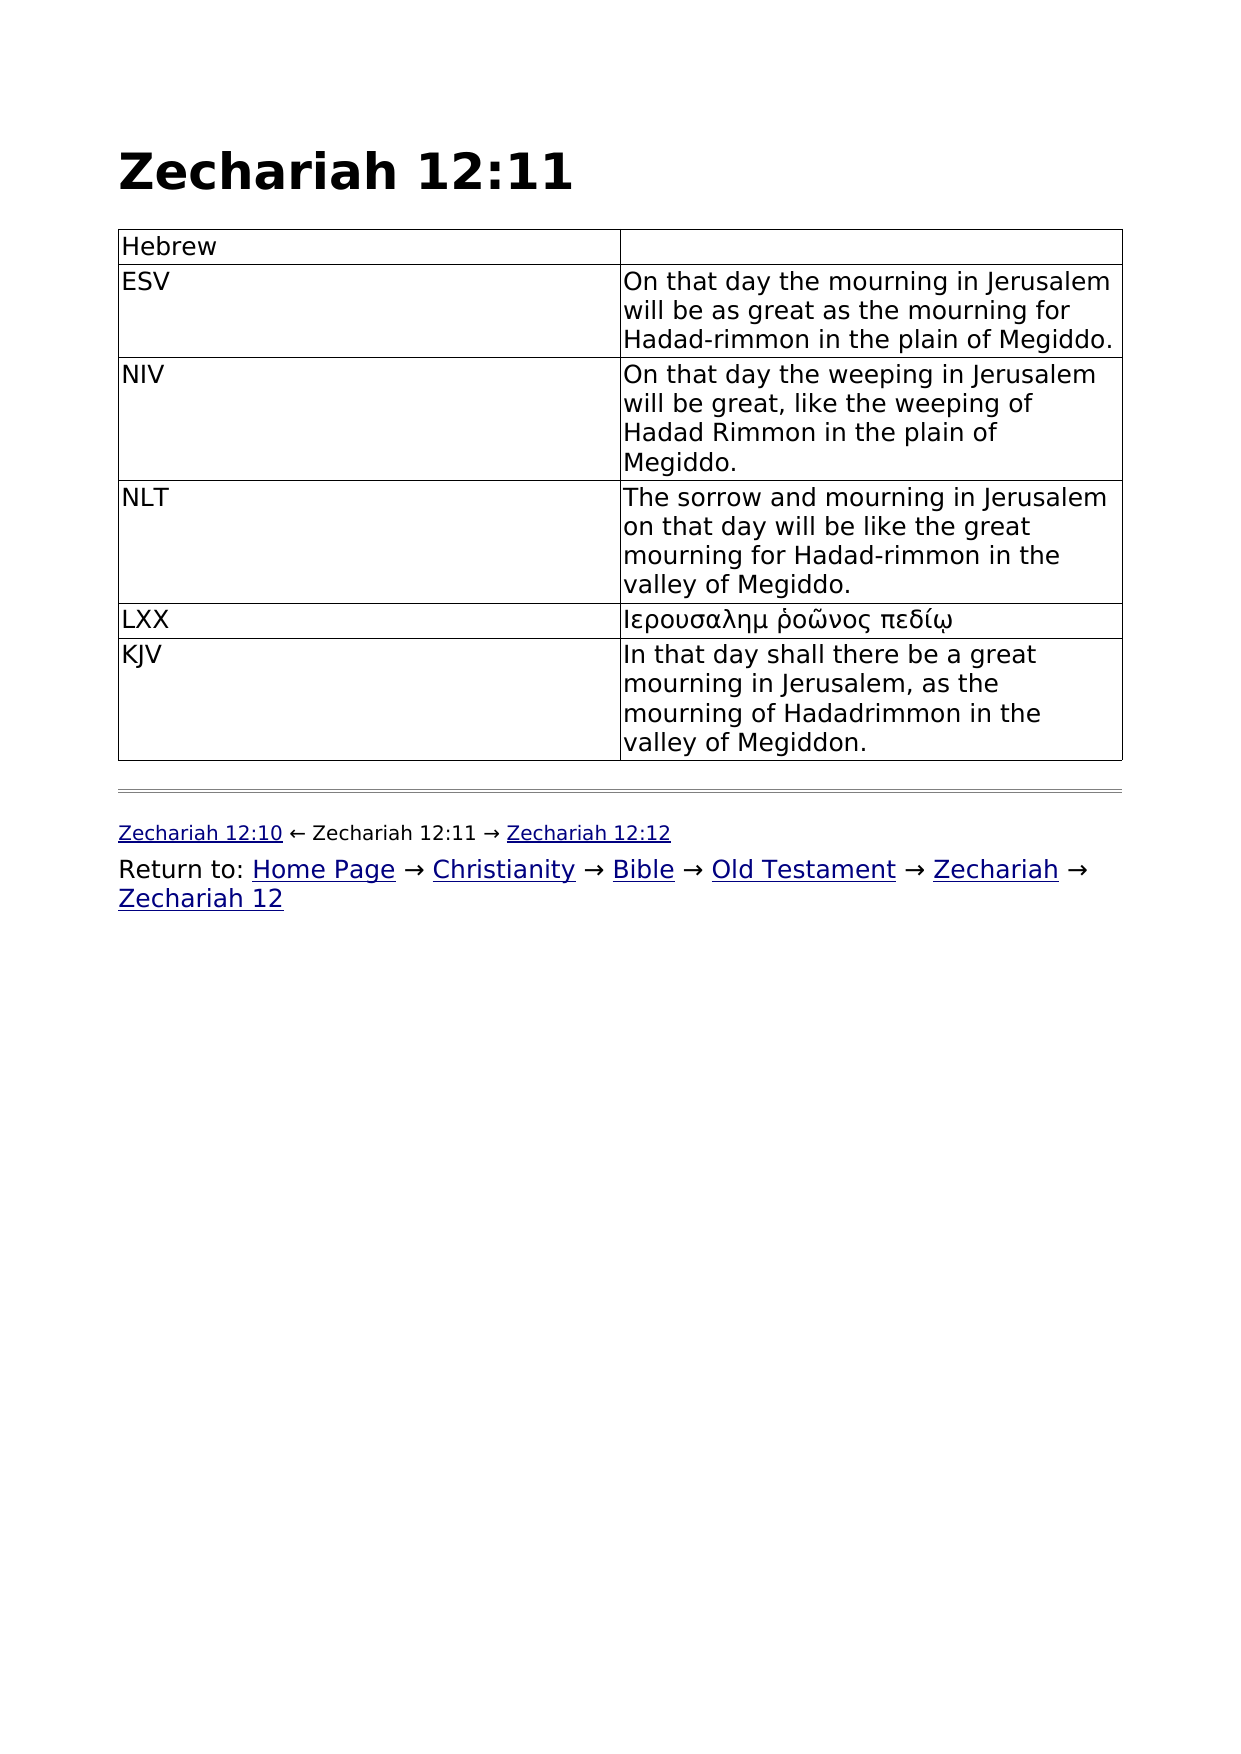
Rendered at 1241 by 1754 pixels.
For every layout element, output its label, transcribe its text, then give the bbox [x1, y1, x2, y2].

table_cell On that day the mourning in Jerusalem will be as great as the mourning for Hadad-rimmon in the plain of Megiddo. [621, 265, 1122, 357]
table_cell LXX [119, 604, 620, 637]
table_cell Ιερουσαλημ ῥοῶνος πεδίῳ [621, 604, 1122, 637]
text Zechariah 12:10 ← Zechariah 12:11 → Zechariah 12:12 [118, 821, 1122, 855]
table_header [621, 230, 1122, 264]
table_cell In that day shall there be a great mourning in Jerusalem, as the mourning of Hadadrimmon in the valley of Megiddon. [621, 639, 1122, 760]
table_cell On that day the weeping in Jerusalem will be great, like the weeping of Hadad Rimmon in the plain of Megiddo. [621, 358, 1122, 480]
table_cell ESV [119, 265, 620, 357]
table_cell KJV [119, 639, 620, 760]
text Return to: Home Page → Christianity → Bible → Old Testament → Zechariah → Zechariah 12 [118, 855, 1122, 914]
table_header Hebrew [119, 230, 620, 264]
table_cell NLT [119, 481, 620, 602]
table_cell The sorrow and mourning in Jerusalem on that day will be like the great mourning for Hadad-rimmon in the valley of Megiddo. [621, 481, 1122, 602]
table_cell NIV [119, 358, 620, 480]
subtitle Zechariah 12:11 [118, 143, 1122, 201]
